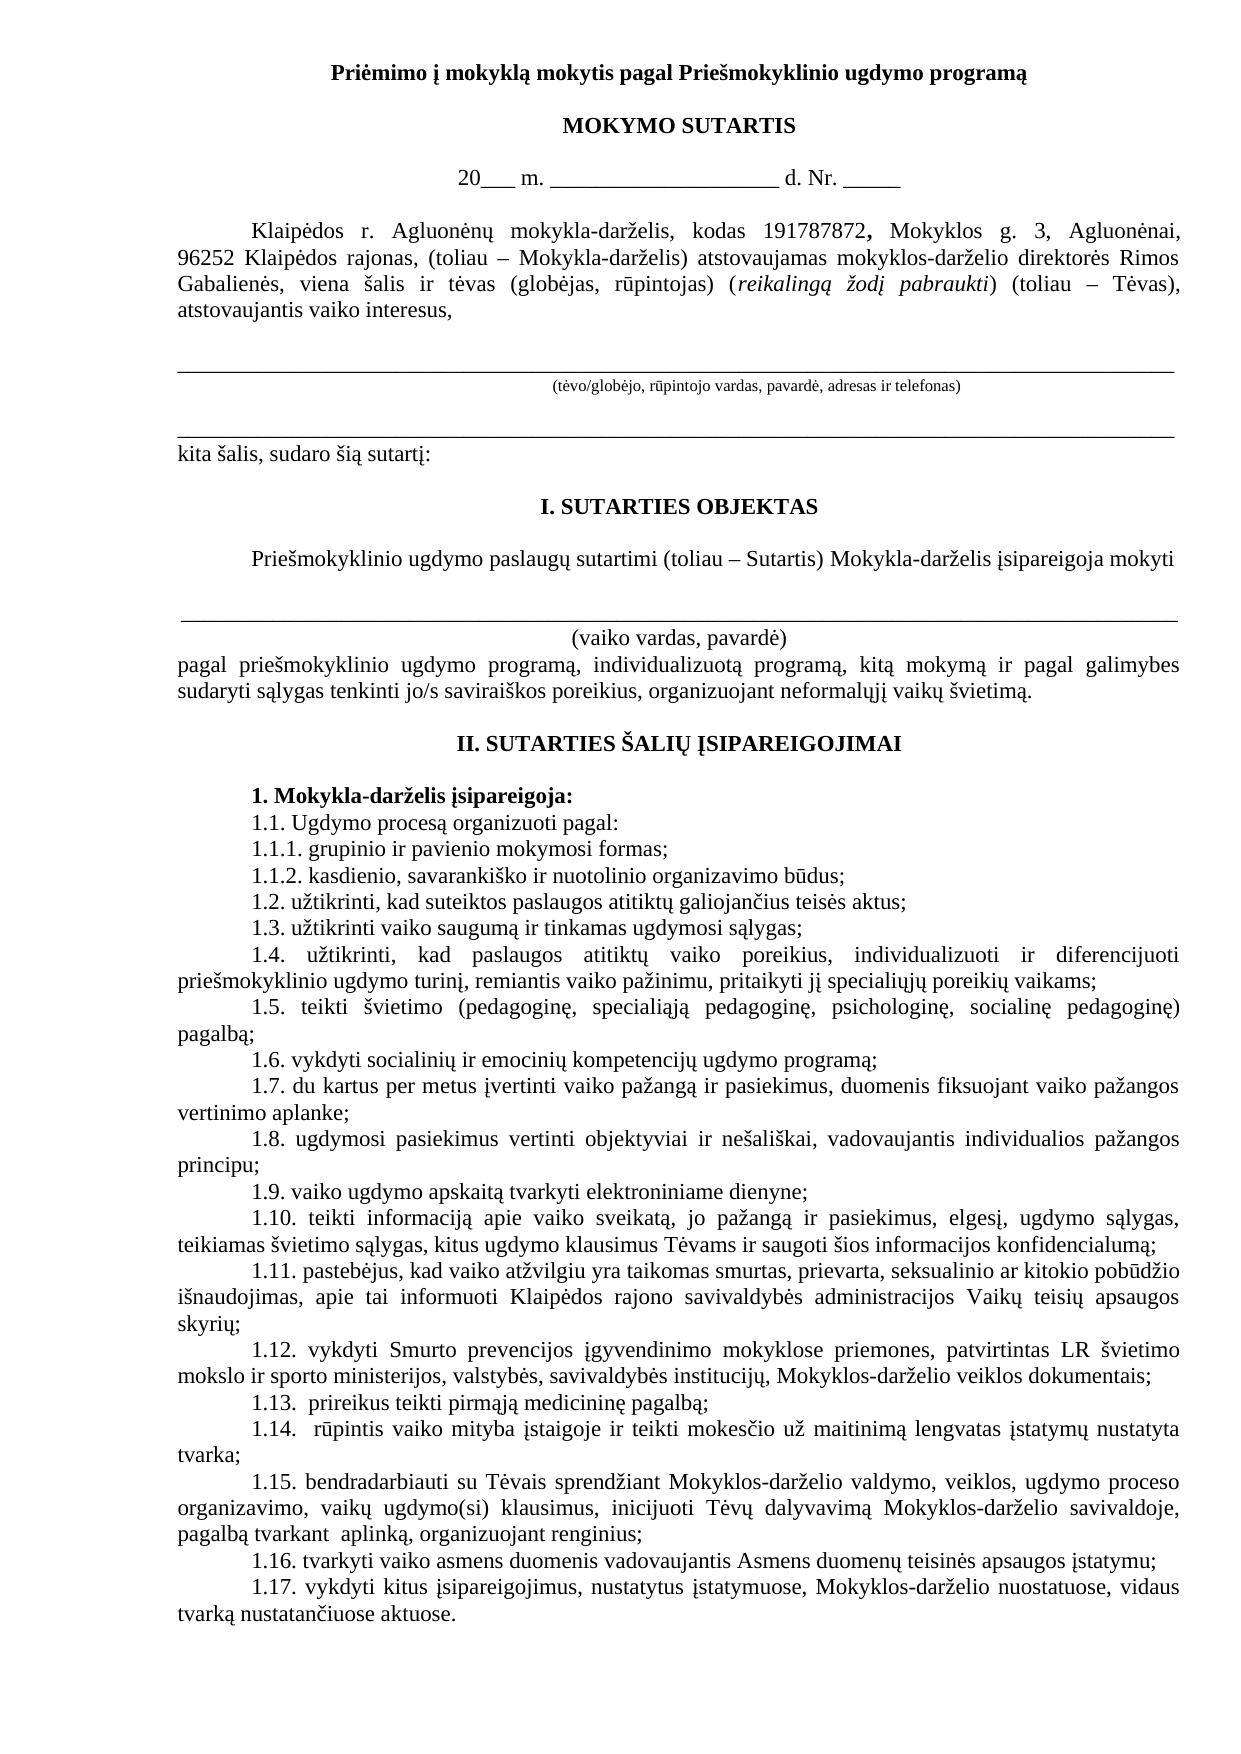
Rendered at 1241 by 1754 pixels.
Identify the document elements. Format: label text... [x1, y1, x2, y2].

text MOKYMO SUTARTIS [177, 112, 1181, 138]
text 1.2. užtikrinti, kad suteiktos paslaugos atitiktų galiojančius teisės aktus; [177, 888, 1181, 914]
text 1.1. Ugdymo procesą organizuoti pagal: [177, 809, 1181, 835]
text 1.5. teikti švietimo (pedagoginę, specialiąją pedagoginę, psichologinę, socialinę pedagoginę) pagalbą; [177, 993, 1181, 1046]
text Klaipėdos r. Agluonėnų mokykla-darželis, kodas 191787872, Mokyklos g. 3, Agluonėnai, 96252 Klaipėdos rajonas, (toliau – Mokykla-darželis) atstovaujamas mokyklos-darželio direktorės Rimos Gabalienės, viena šalis ir tėvas (globėjas, rūpintojas) (reikalingą žodį pabraukti) (toliau – Tėvas), atstovaujantis vaiko interesus, [177, 217, 1181, 323]
text 1.17. vykdyti kitus įsipareigojimus, nustatytus įstatymuose, Mokyklos-darželio nuostatuose, vidaus tvarką nustatančiuose aktuose. [177, 1573, 1181, 1626]
text Priėmimo į mokyklą mokytis pagal Priešmokyklinio ugdymo programą [177, 59, 1181, 85]
text (tėvo/globėjo, rūpintojo vardas, pavardė, adresas ir telefonas) [477, 375, 1181, 394]
text 1. Mokykla-darželis įsipareigoja: [177, 783, 1181, 809]
text 1.8. ugdymosi pasiekimus vertinti objektyviai ir nešališkai, vadovaujantis individualios pažangos principu; [177, 1125, 1181, 1178]
text 1.1.2. kasdienio, savarankiško ir nuotolinio organizavimo būdus; [177, 862, 1181, 888]
text 1.13. prireikus teikti pirmąją medicininę pagalbą; [177, 1389, 1181, 1415]
text I. SUTARTIES OBJEKTAS [177, 493, 1181, 519]
text 1.15. bendradarbiauti su Tėvais sprendžiant Mokyklos-darželio valdymo, veiklos, ugdymo proceso organizavimo, vaikų ugdymo(si) klausimus, inicijuoti Tėvų dalyvavimą Mokyklos-darželio savivaldoje, pagalbą tvarkant aplinką, organizuojant renginius; [177, 1468, 1181, 1547]
text pagal priešmokyklinio ugdymo programą, individualizuotą programą, kitą mokymą ir pagal galimybes sudaryti sąlygas tenkinti jo/s saviraiškos poreikius, organizuojant neformalųjį vaikų švietimą. [177, 651, 1181, 703]
text _______________________________________________________________________________________ [177, 414, 1181, 440]
text 1.16. tvarkyti vaiko asmens duomenis vadovaujantis Asmens duomenų teisinės apsaugos įstatymu; [177, 1547, 1181, 1573]
text 1.7. du kartus per metus įvertinti vaiko pažangą ir pasiekimus, duomenis fiksuojant vaiko pažangos vertinimo aplanke; [177, 1072, 1181, 1125]
text 1.4. užtikrinti, kad paslaugos atitiktų vaiko poreikius, individualizuoti ir diferencijuoti priešmokyklinio ugdymo turinį, remiantis vaiko pažinimu, pritaikyti jį specialiųjų poreikių vaikams; [177, 941, 1181, 993]
text 1.10. teikti informaciją apie vaiko sveikatą, jo pažangą ir pasiekimus, elgesį, ugdymo sąlygas, teikiamas švietimo sąlygas, kitus ugdymo klausimus Tėvams ir saugoti šios informacijos konfidencialumą; [177, 1204, 1181, 1257]
text 1.3. užtikrinti vaiko saugumą ir tinkamas ugdymosi sąlygas; [177, 914, 1181, 941]
text 1.14. rūpintis vaiko mityba įstaigoje ir teikti mokesčio už maitinimą lengvatas įstatymų nustatyta tvarka; [177, 1415, 1181, 1468]
text II. SUTARTIES ŠALIŲ ĮSIPAREIGOJIMAI [177, 730, 1181, 756]
text 1.1.1. grupinio ir pavienio mokymosi formas; [177, 835, 1181, 862]
text 1.6. vykdyti socialinių ir emocinių kompetencijų ugdymo programą; [177, 1046, 1181, 1072]
text 1.9. vaiko ugdymo apskaitą tvarkyti elektroniniame dienyne; [177, 1178, 1181, 1204]
text (vaiko vardas, pavardė) [177, 624, 1181, 651]
text 20___ m. ____________________ d. Nr. _____ [177, 164, 1181, 191]
text kita šalis, sudaro šią sutartį: [177, 440, 1181, 466]
text _______________________________________________________________________________________ [177, 349, 1181, 375]
text 1.12. vykdyti Smurto prevencijos įgyvendinimo mokyklose priemones, patvirtintas LR švietimo mokslo ir sporto ministerijos, valstybės, savivaldybės institucijų, Mokyklos-darželio veiklos dokumentais; [177, 1336, 1181, 1389]
text Priešmokyklinio ugdymo paslaugų sutartimi (toliau – Sutartis) Mokykla-darželis įsipareigoja mokyti [177, 545, 1181, 572]
text 1.11. pastebėjus, kad vaiko atžvilgiu yra taikomas smurtas, prievarta, seksualinio ar kitokio pobūdžio išnaudojimas, apie tai informuoti Klaipėdos rajono savivaldybės administracijos Vaikų teisių apsaugos skyrių; [177, 1257, 1181, 1336]
text _______________________________________________________________________________________ [177, 598, 1181, 624]
